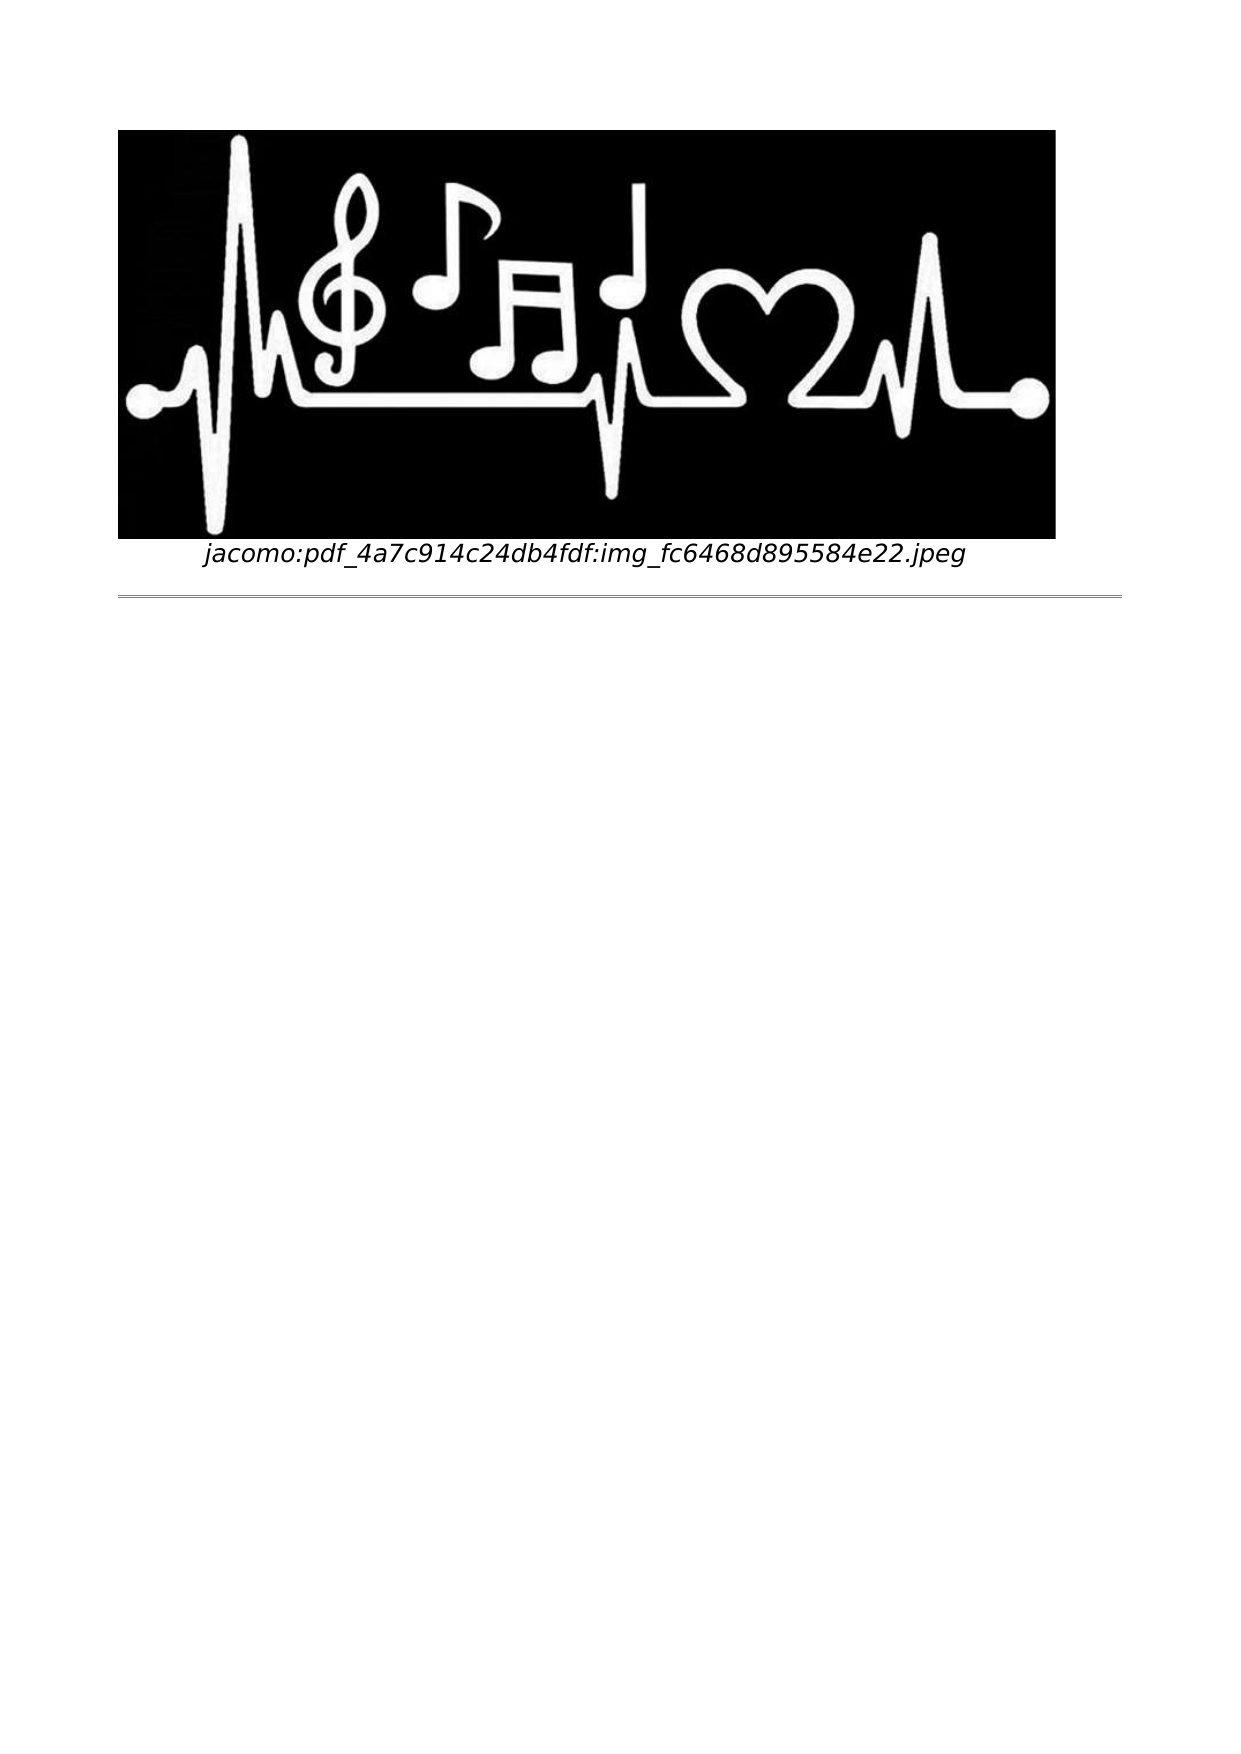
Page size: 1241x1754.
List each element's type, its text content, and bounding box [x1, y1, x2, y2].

picture [118, 130, 1056, 539]
text jacomo:pdf_4a7c914c24db4fdf:img_fc6468d895584e22.jpeg [118, 539, 1056, 568]
